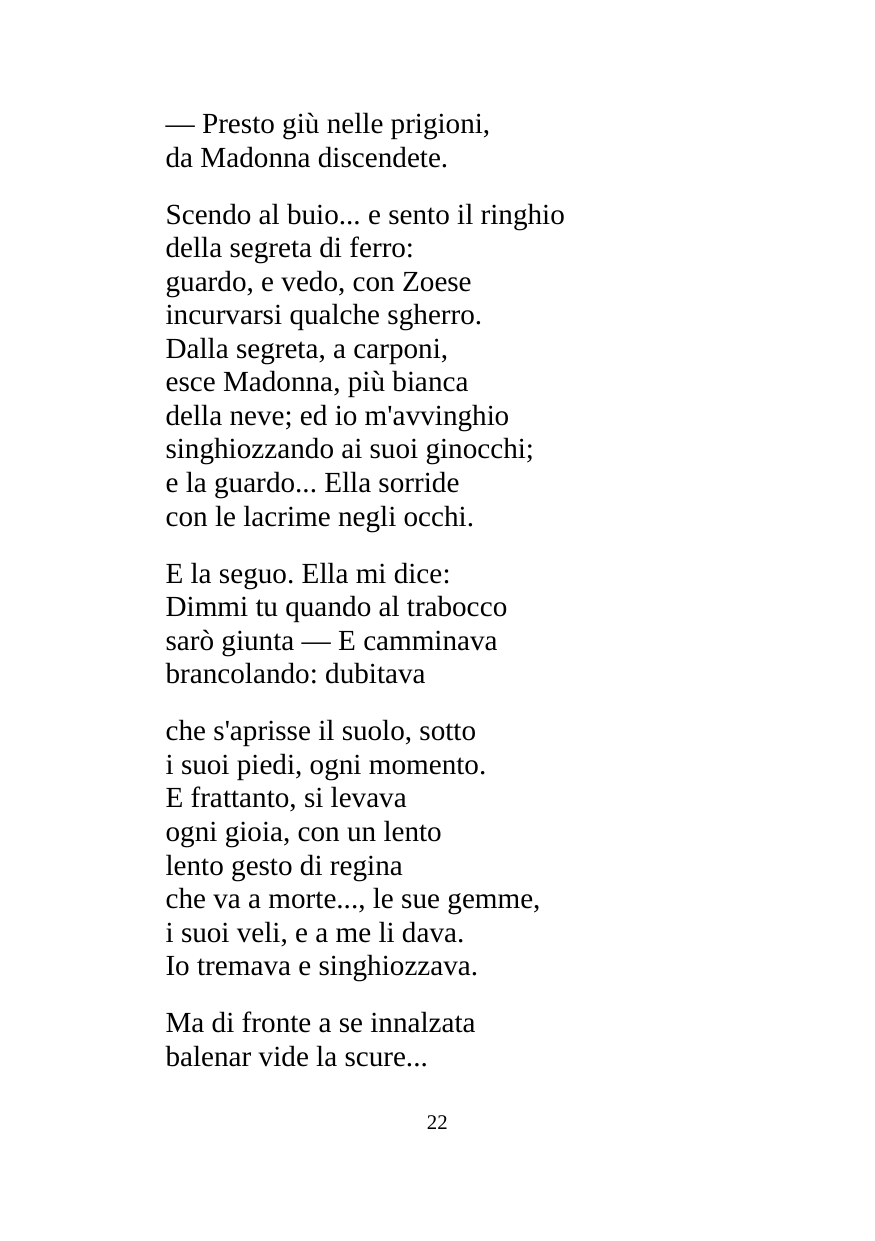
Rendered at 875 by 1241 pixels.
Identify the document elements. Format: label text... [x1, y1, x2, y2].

text E la seguo. Ella mi dice: Dimmi tu quando al trabocco sarò giunta — E camminava brancolando: dubitava [165, 556, 768, 690]
text che s'aprisse il suolo, sotto i suoi piedi, ogni momento. E frattanto, si levava ogni gioia, con un lento lento gesto di regina che va a morte..., le sue gemme, i suoi veli, e a me li dava. Io tremava e singhiozzava. [165, 713, 768, 982]
text — Presto giù nelle prigioni, da Madonna discendete. [165, 106, 768, 173]
text Scendo al buio... e sento il ringhio della segreta di ferro: guardo, e vedo, con Zoese incurvarsi qualche sgherro. Dalla segreta, a carponi, esce Madonna, più bianca della neve; ed io m'avvinghio singhiozzando ai suoi ginocchi; e la guardo... Ella sorride con le lacrime negli occhi. [165, 197, 768, 532]
text Ma di fronte a se innalzata balenar vide la scure... [165, 1005, 768, 1072]
